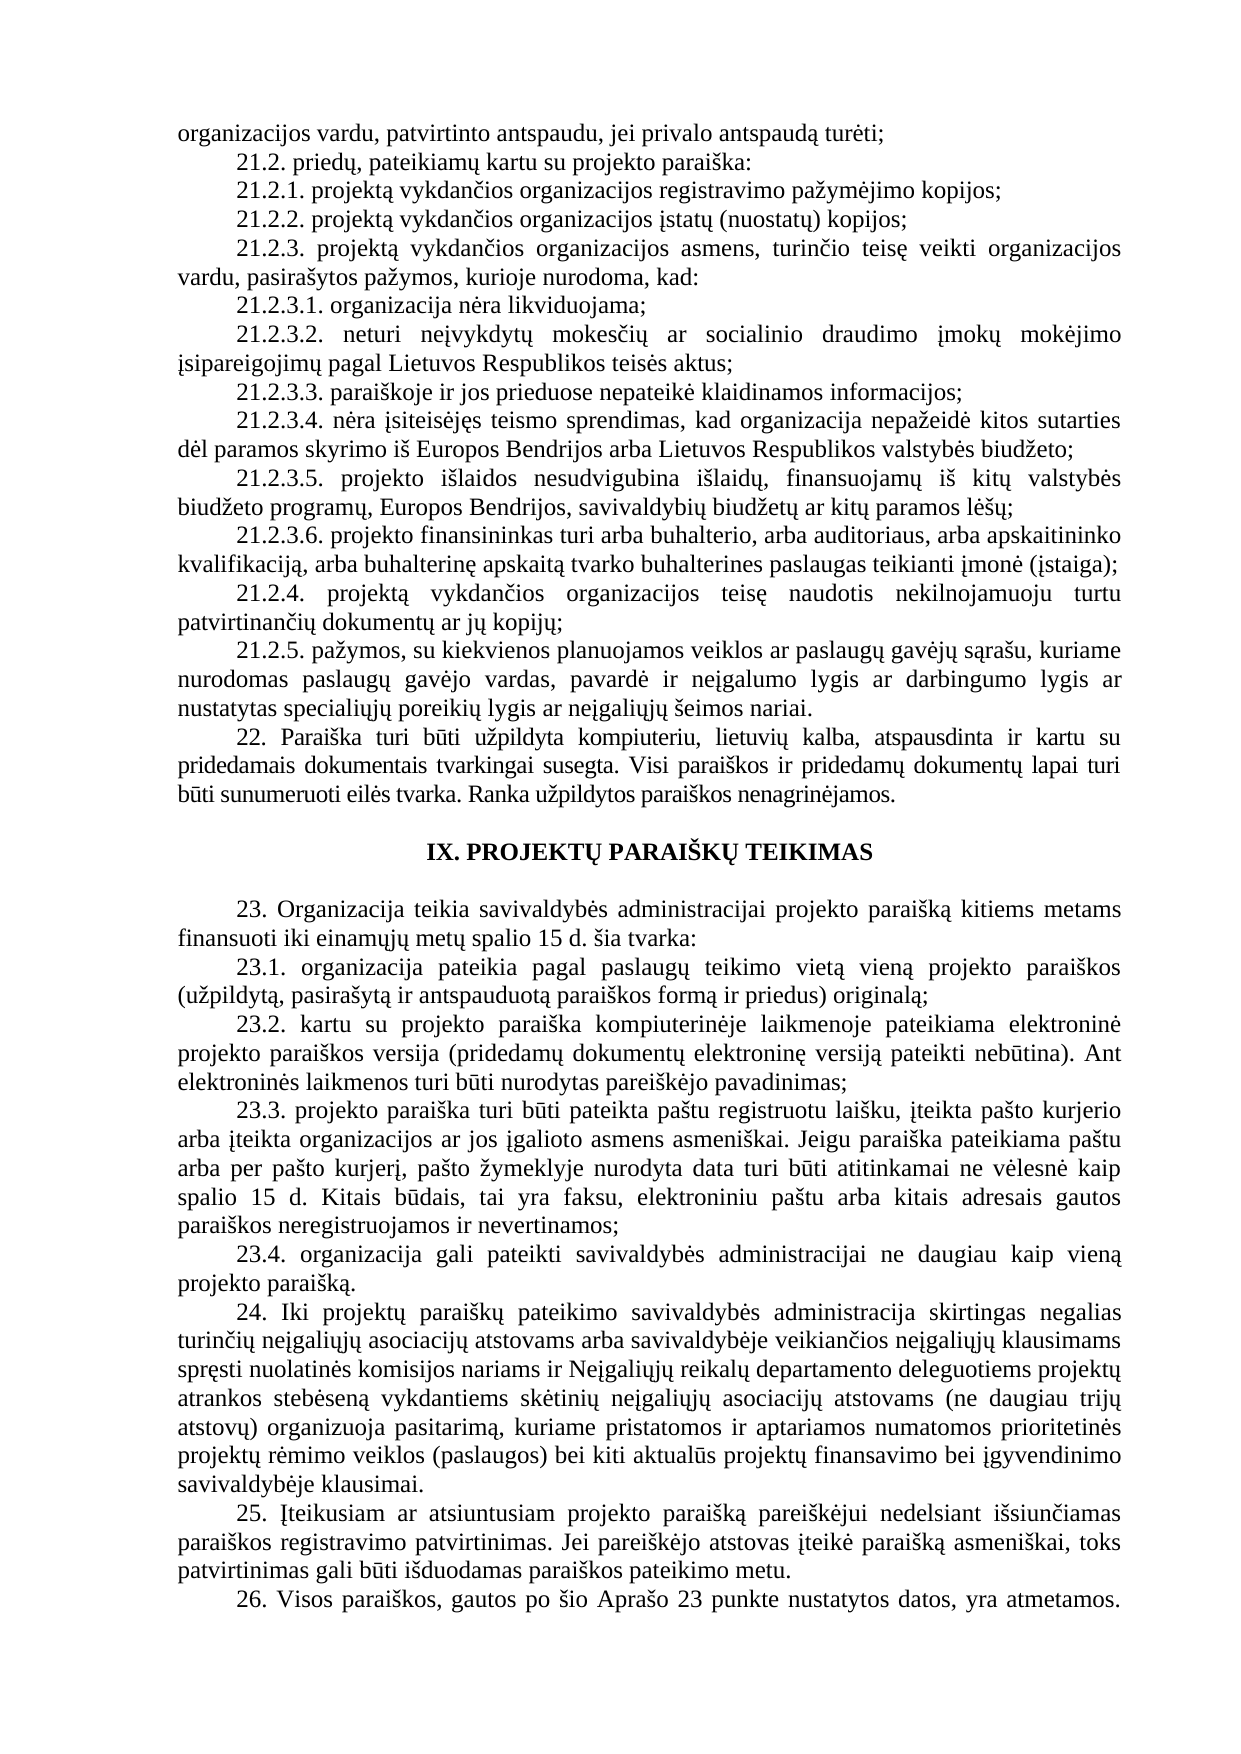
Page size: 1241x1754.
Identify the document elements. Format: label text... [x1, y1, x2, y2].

text 21.2.3.2. neturi neįvykdytų mokesčių ar socialinio draudimo įmokų mokėjimo įsipareigojimų pagal Lietuvos Respublikos teisės aktus; [177, 319, 1122, 377]
text 21.2.3.1. organizacija nėra likviduojama; [177, 291, 1122, 319]
text 21.2.1. projektą vykdančios organizacijos registravimo pažymėjimo kopijos; [177, 176, 1122, 204]
text 24. Iki projektų paraiškų pateikimo savivaldybės administracija skirtingas negalias turinčių neįgaliųjų asociacijų atstovams arba savivaldybėje veikiančios neįgaliųjų klausimams spręsti nuolatinės komisijos nariams ir Neįgaliųjų reikalų departamento deleguotiems projektų atrankos stebėseną vykdantiems skėtinių neįgaliųjų asociacijų atstovams (ne daugiau trijų atstovų) organizuoja pasitarimą, kuriame pristatomos ir aptariamos numatomos prioritetinės projektų rėmimo veiklos (paslaugos) bei kiti aktualūs projektų finansavimo bei įgyvendinimo savivaldybėje klausimai. [177, 1297, 1122, 1498]
text 21.2.3.3. paraiškoje ir jos prieduose nepateikė klaidinamos informacijos; [177, 377, 1122, 406]
text 23.2. kartu su projekto paraiška kompiuterinėje laikmenoje pateikiama elektroninė projekto paraiškos versija (pridedamų dokumentų elektroninę versiją pateikti nebūtina). Ant elektroninės laikmenos turi būti nurodytas pareiškėjo pavadinimas; [177, 1009, 1122, 1096]
text organizacijos vardu, patvirtinto antspaudu, jei privalo antspaudą turėti; [177, 118, 1122, 147]
text 21.2.3.4. nėra įsiteisėjęs teismo sprendimas, kad organizacija nepažeidė kitos sutarties dėl paramos skyrimo iš Europos Bendrijos arba Lietuvos Respublikos valstybės biudžeto; [177, 406, 1122, 463]
text 25. Įteikusiam ar atsiuntusiam projekto paraišką pareiškėjui nedelsiant išsiunčiamas paraiškos registravimo patvirtinimas. Jei pareiškėjo atstovas įteikė paraišką asmeniškai, toks patvirtinimas gali būti išduodamas paraiškos pateikimo metu. [177, 1498, 1122, 1584]
text 21.2. priedų, pateikiamų kartu su projekto paraiška: [177, 147, 1122, 176]
text 23.3. projekto paraiška turi būti pateikta paštu registruotu laišku, įteikta pašto kurjerio arba įteikta organizacijos ar jos įgalioto asmens asmeniškai. Jeigu paraiška pateikiama paštu arba per pašto kurjerį, pašto žymeklyje nurodyta data turi būti atitinkamai ne vėlesnė kaip spalio 15 d. Kitais būdais, tai yra faksu, elektroniniu paštu arba kitais adresais gautos paraiškos neregistruojamos ir nevertinamos; [177, 1096, 1122, 1239]
text 21.2.2. projektą vykdančios organizacijos įstatų (nuostatų) kopijos; [177, 204, 1122, 233]
text 26. Visos paraiškos, gautos po šio Aprašo 23 punkte nustatytos datos, yra atmetamos. [177, 1584, 1122, 1613]
text 23.4. organizacija gali pateikti savivaldybės administracijai ne daugiau kaip vieną projekto paraišką. [177, 1239, 1122, 1297]
text 23. Organizacija teikia savivaldybės administracijai projekto paraišką kitiems metams finansuoti iki einamųjų metų spalio 15 d. šia tvarka: [177, 894, 1122, 952]
text 21.2.3.5. projekto išlaidos nesudvigubina išlaidų, finansuojamų iš kitų valstybės biudžeto programų, Europos Bendrijos, savivaldybių biudžetų ar kitų paramos lėšų; [177, 463, 1122, 521]
text 22. Paraiška turi būti užpildyta kompiuteriu, lietuvių kalba, atspausdinta ir kartu su pridedamais dokumentais tvarkingai susegta. Visi paraiškos ir pridedamų dokumentų lapai turi būti sunumeruoti eilės tvarka. Ranka užpildytos paraiškos nenagrinėjamos. [177, 722, 1122, 808]
text 23.1. organizacija pateikia pagal paslaugų teikimo vietą vieną projekto paraiškos (užpildytą, pasirašytą ir antspauduotą paraiškos formą ir priedus) originalą; [177, 952, 1122, 1009]
text 21.2.4. projektą vykdančios organizacijos teisę naudotis nekilnojamuoju turtu patvirtinančių dokumentų ar jų kopijų; [177, 578, 1122, 636]
text 21.2.3.6. projekto finansininkas turi arba buhalterio, arba auditoriaus, arba apskaitininko kvalifikaciją, arba buhalterinę apskaitą tvarko buhalterines paslaugas teikianti įmonė (įstaiga); [177, 521, 1122, 578]
text 21.2.3. projektą vykdančios organizacijos asmens, turinčio teisę veikti organizacijos vardu, pasirašytos pažymos, kurioje nurodoma, kad: [177, 233, 1122, 291]
text IX. PROJEKTŲ PARAIŠKŲ TEIKIMAS [177, 837, 1122, 866]
text 21.2.5. pažymos, su kiekvienos planuojamos veiklos ar paslaugų gavėjų sąrašu, kuriame nurodomas paslaugų gavėjo vardas, pavardė ir neįgalumo lygis ar darbingumo lygis ar nustatytas specialiųjų poreikių lygis ar neįgaliųjų šeimos nariai. [177, 636, 1122, 722]
